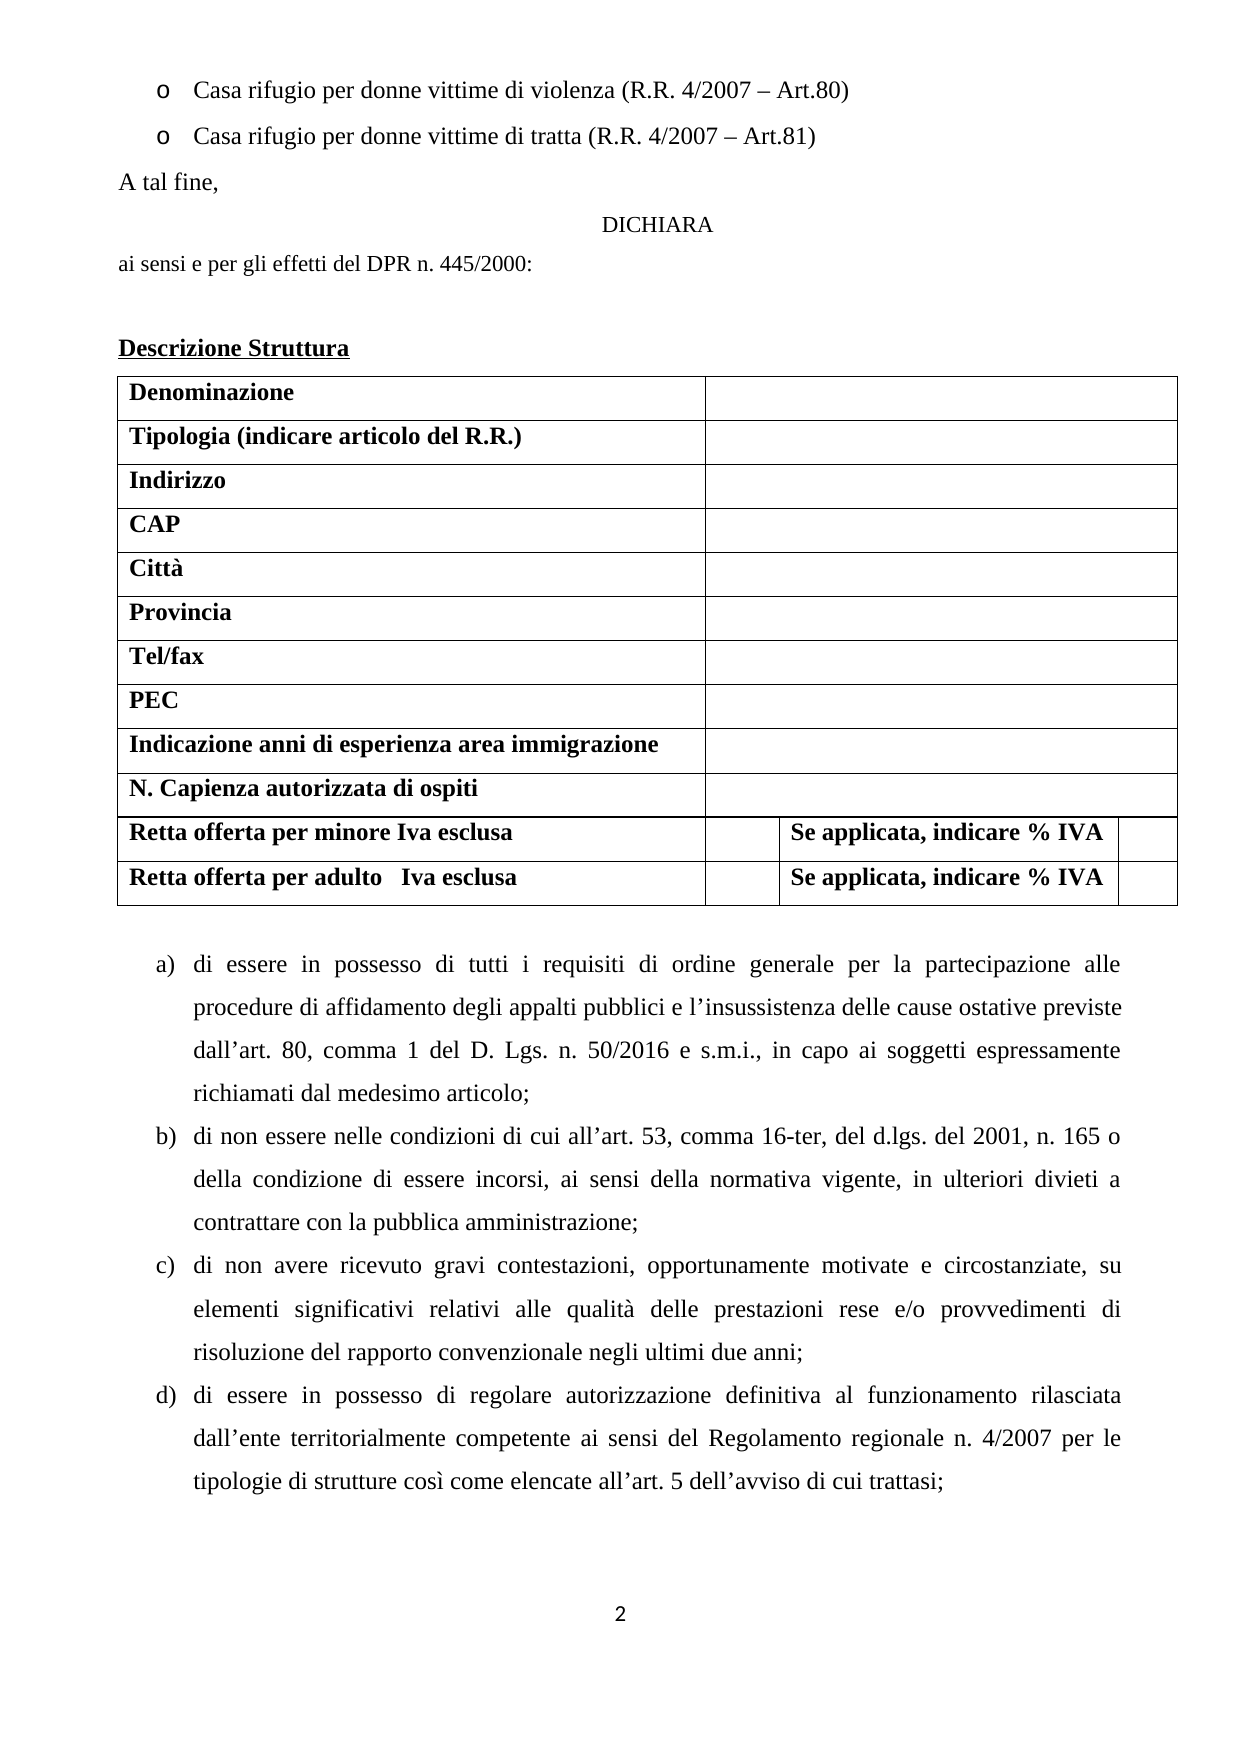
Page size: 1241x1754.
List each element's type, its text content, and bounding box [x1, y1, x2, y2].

list di non avere ricevuto gravi contestazioni, opportunamente motivate e circostanziate, su elementi significativi relativi alle qualità delle prestazioni rese e/o provvedimenti di risoluzione del rapporto convenzionale negli ultimi due anni; [156, 1251, 1122, 1366]
table_cell [1119, 862, 1177, 904]
table_cell PEC [118, 685, 705, 728]
table_cell Indicazione anni di esperienza area immigrazione [118, 729, 705, 772]
table_cell Tel/fax [118, 641, 705, 684]
text ai sensi e per gli effetti del DPR n. 445/2000: [118, 250, 1122, 276]
list Casa rifugio per donne vittime di tratta (R.R. 4/2007 – Art.81) [156, 121, 1122, 152]
list di essere in possesso di tutti i requisiti di ordine generale per la partecipazione alle procedure di affidamento degli appalti pubblici e l’insussistenza delle cause ostative previste dall’art. 80, comma 1 del D. Lgs. n. 50/2016 e s.m.i., in capo ai soggetti espressamente richiamati dal medesimo articolo; [156, 949, 1122, 1107]
table_header Denominazione [118, 377, 705, 420]
table_cell Tipologia (indicare articolo del R.R.) [118, 421, 705, 464]
table_cell Provincia [118, 597, 705, 640]
table_cell N. Capienza autorizzata di ospiti [118, 774, 705, 816]
list di essere in possesso di regolare autorizzazione definitiva al funzionamento rilasciata dall’ente territorialmente competente ai sensi del Regolamento regionale n. 4/2007 per le tipologie di strutture così come elencate all’art. 5 dell’avviso di cui trattasi; [156, 1380, 1122, 1495]
table_cell [706, 729, 1177, 772]
table_cell Se applicata, indicare % IVA [780, 818, 1118, 861]
table_cell CAP [118, 509, 705, 552]
table_cell Indirizzo [118, 465, 705, 508]
list di non essere nelle condizioni di cui all’art. 53, comma 16-ter, del d.lgs. del 2001, n. 165 o della condizione di essere incorsi, ai sensi della normativa vigente, in ulteriori divieti a contrattare con la pubblica amministrazione; [156, 1121, 1122, 1236]
text A tal fine, [118, 167, 1122, 196]
table_cell [706, 685, 1177, 728]
table_cell Se applicata, indicare % IVA [780, 862, 1118, 904]
table_cell [706, 862, 779, 904]
table_cell [706, 641, 1177, 684]
table_cell Retta offerta per minore Iva esclusa [118, 818, 705, 861]
table_cell Città [118, 553, 705, 596]
table_cell [706, 597, 1177, 640]
list Casa rifugio per donne vittime di violenza (R.R. 4/2007 – Art.80) [156, 75, 1122, 106]
table_cell [706, 818, 779, 861]
table_cell [706, 509, 1177, 552]
text Descrizione Struttura [118, 333, 1122, 361]
table_cell [706, 421, 1177, 464]
table_cell Retta offerta per adulto Iva esclusa [118, 862, 705, 904]
text DICHIARA [193, 211, 1122, 237]
table_cell [706, 465, 1177, 508]
table_cell [706, 553, 1177, 596]
table_header [706, 377, 1177, 420]
table_cell [706, 774, 1177, 816]
table_cell [1119, 818, 1177, 861]
